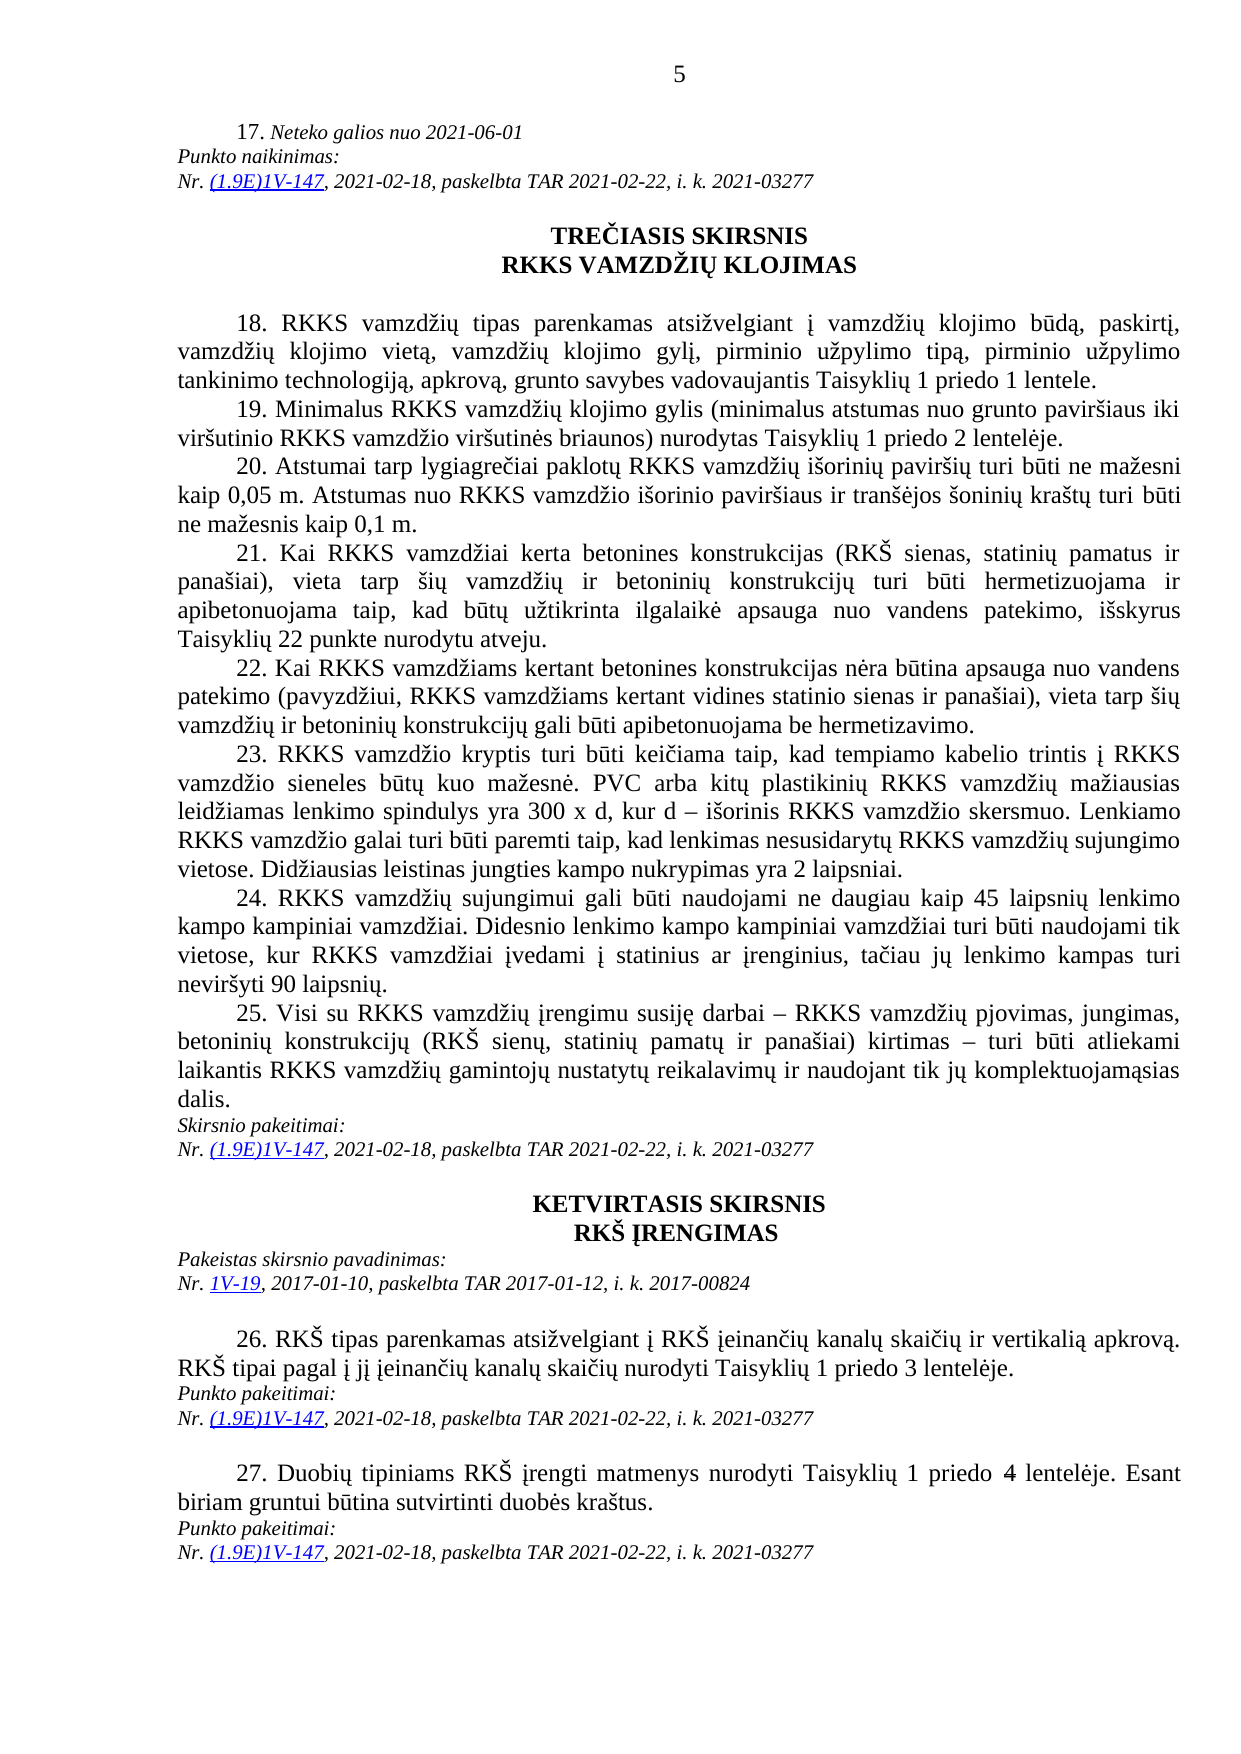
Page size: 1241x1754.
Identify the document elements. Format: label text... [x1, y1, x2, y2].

text 23. RKKS vamzdžio kryptis turi būti keičiama taip, kad tempiamo kabelio trintis į RKKS vamzdžio sieneles būtų kuo mažesnė. PVC arba kitų plastikinių RKKS vamzdžių mažiausias leidžiamas lenkimo spindulys yra 300 x d, kur d – išorinis RKKS vamzdžio skersmuo. Lenkiamo RKKS vamzdžio galai turi būti paremti taip, kad lenkimas nesusidarytų RKKS vamzdžių sujungimo vietose. Didžiausias leistinas jungties kampo nukrypimas yra 2 laipsniai. [177, 739, 1181, 883]
text Punkto pakeitimai: [177, 1516, 1181, 1540]
text 24. RKKS vamzdžių sujungimui gali būti naudojami ne daugiau kaip 45 laipsnių lenkimo kampo kampiniai vamzdžiai. Didesnio lenkimo kampo kampiniai vamzdžiai turi būti naudojami tik vietose, kur RKKS vamzdžiai įvedami į statinius ar įrenginius, tačiau jų lenkimo kampas turi neviršyti 90 laipsnių. [177, 883, 1181, 998]
text Punkto naikinimas: [177, 144, 1181, 168]
text Skirsnio pakeitimai: [177, 1113, 1181, 1137]
text 20. Atstumai tarp lygiagrečiai paklotų RKKS vamzdžių išorinių paviršių turi būti ne mažesni kaip 0,05 m. Atstumas nuo RKKS vamzdžio išorinio paviršiaus ir tranšėjos šoninių kraštų turi būti ne mažesnis kaip 0,1 m. [177, 451, 1181, 538]
text Nr. 1V-19, 2017-01-10, paskelbta TAR 2017-01-12, i. k. 2017-00824 [177, 1271, 1181, 1295]
text 19. Minimalus RKKS vamzdžių klojimo gylis (minimalus atstumas nuo grunto paviršiaus iki viršutinio RKKS vamzdžio viršutinės briaunos) nurodytas Taisyklių 1 priedo 2 lentelėje. [177, 394, 1181, 451]
text Punkto pakeitimai: [177, 1381, 1181, 1405]
text Nr. (1.9E)1V-147, 2021-02-18, paskelbta TAR 2021-02-22, i. k. 2021-03277 [177, 168, 1181, 193]
text 21. Kai RKKS vamzdžiai kerta betonines konstrukcijas (RKŠ sienas, statinių pamatus ir panašiai), vieta tarp šių vamzdžių ir betoninių konstrukcijų turi būti hermetizuojama ir apibetonuojama taip, kad būtų užtikrinta ilgalaikė apsauga nuo vandens patekimo, išskyrus Taisyklių 22 punkte nurodytu atveju. [177, 538, 1181, 653]
text 26. RKŠ tipas parenkamas atsižvelgiant į RKŠ įeinančių kanalų skaičių ir vertikalią apkrovą. RKŠ tipai pagal į jį įeinančių kanalų skaičių nurodyti Taisyklių 1 priedo 3 lentelėje. [177, 1324, 1181, 1381]
text KETVIRTASIS SKIRSNIS RKŠ ĮRENGIMAS [177, 1189, 1181, 1247]
text Pakeistas skirsnio pavadinimas: [177, 1247, 1181, 1271]
text Nr. (1.9E)1V-147, 2021-02-18, paskelbta TAR 2021-02-22, i. k. 2021-03277 [177, 1137, 1181, 1161]
text TREČIASIS SKIRSNIS [177, 221, 1181, 250]
text 22. Kai RKKS vamzdžiams kertant betonines konstrukcijas nėra būtina apsauga nuo vandens patekimo (pavyzdžiui, RKKS vamzdžiams kertant vidines statinio sienas ir panašiai), vieta tarp šių vamzdžių ir betoninių konstrukcijų gali būti apibetonuojama be hermetizavimo. [177, 653, 1181, 739]
text 17. Neteko galios nuo 2021-06-01 [177, 118, 1181, 144]
text Nr. (1.9E)1V-147, 2021-02-18, paskelbta TAR 2021-02-22, i. k. 2021-03277 [177, 1540, 1181, 1564]
text 18. RKKS vamzdžių tipas parenkamas atsižvelgiant į vamzdžių klojimo būdą, paskirtį, vamzdžių klojimo vietą, vamzdžių klojimo gylį, pirminio užpylimo tipą, pirminio užpylimo tankinimo technologiją, apkrovą, grunto savybes vadovaujantis Taisyklių 1 priedo 1 lentele. [177, 308, 1181, 394]
text 25. Visi su RKKS vamzdžių įrengimu susiję darbai – RKKS vamzdžių pjovimas, jungimas, betoninių konstrukcijų (RKŠ sienų, statinių pamatų ir panašiai) kirtimas – turi būti atliekami laikantis RKKS vamzdžių gamintojų nustatytų reikalavimų ir naudojant tik jų komplektuojamąsias dalis. [177, 998, 1181, 1113]
text 27. Duobių tipiniams RKŠ įrengti matmenys nurodyti Taisyklių 1 priedo 4 lentelėje. Esant biriam gruntui būtina sutvirtinti duobės kraštus. [177, 1458, 1181, 1516]
text Nr. (1.9E)1V-147, 2021-02-18, paskelbta TAR 2021-02-22, i. k. 2021-03277 [177, 1405, 1181, 1429]
text RKKS VAMZDŽIŲ KLOJIMAS [177, 250, 1181, 279]
